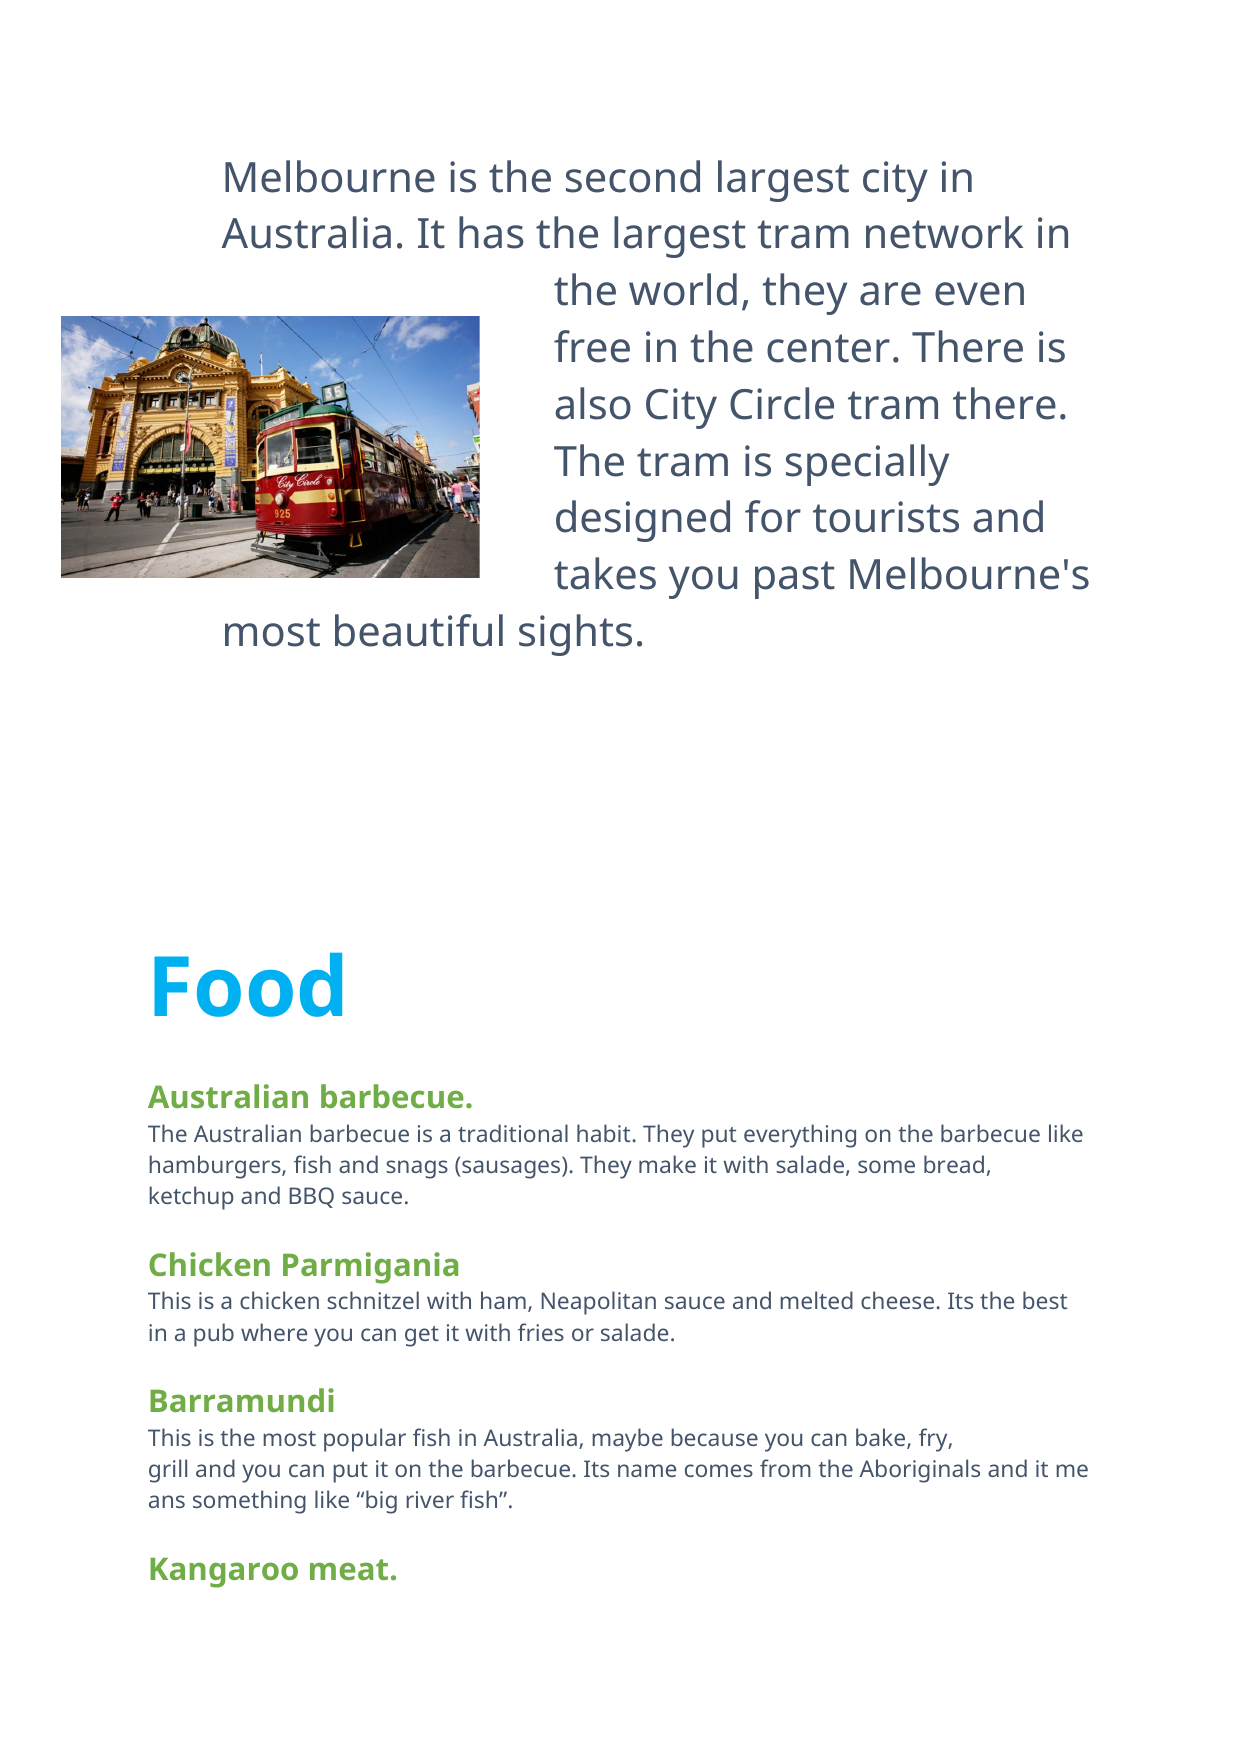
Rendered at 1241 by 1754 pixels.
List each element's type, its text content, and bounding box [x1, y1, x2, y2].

text Melbourne is the second largest city in Australia. It has the largest tram network in the world, they are even free in the center. There is also City Circle tram there. The tram is specially designed for tourists and takes you past Melbourne's most beautiful sights. [221, 148, 1093, 658]
text The Australian barbecue is a traditional habit. They put everything on the barbecue like hamburgers, fish and snags (sausages). They make it with salade, some bread, ketchup and BBQ sauce. [148, 1118, 1093, 1211]
text Food [148, 927, 1093, 1041]
text Chicken Parmigania [148, 1243, 1093, 1285]
text Australian barbecue. [148, 1075, 1093, 1118]
text Barramundi [148, 1379, 1093, 1422]
text This is the most popular fish in Australia, maybe because you can bake, fry, grill and you can put it on the barbecue. Its name comes from the Aboriginals and it means something like “big river fish”. [148, 1422, 1093, 1515]
text This is a chicken schnitzel with ham, Neapolitan sauce and melted cheese. Its the best in a pub where you can get it with fries or salade. [148, 1285, 1093, 1348]
text Kangaroo meat. [148, 1547, 1093, 1589]
